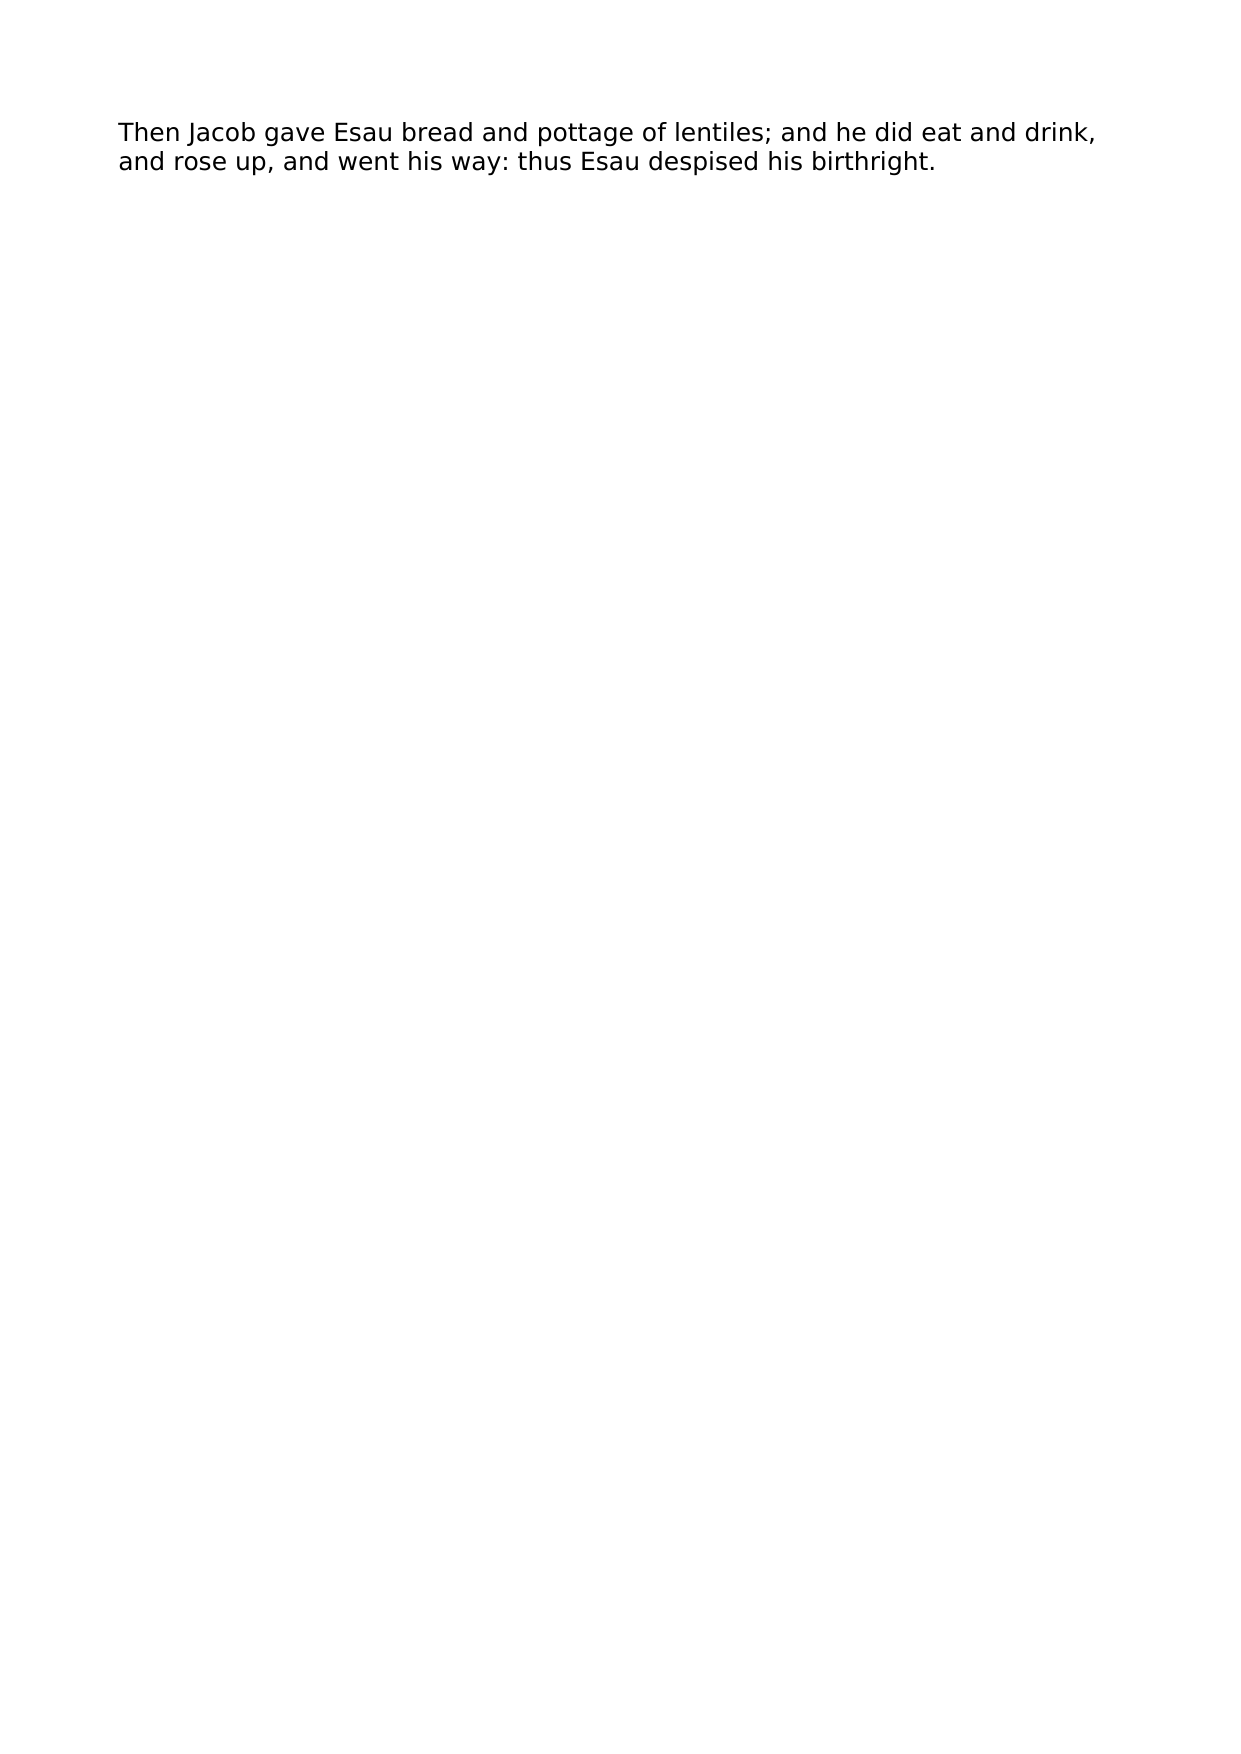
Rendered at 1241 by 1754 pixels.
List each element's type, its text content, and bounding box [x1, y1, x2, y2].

text Then Jacob gave Esau bread and pottage of lentiles; and he did eat and drink, and rose up, and went his way: thus Esau despised his birthright. [118, 118, 1122, 176]
